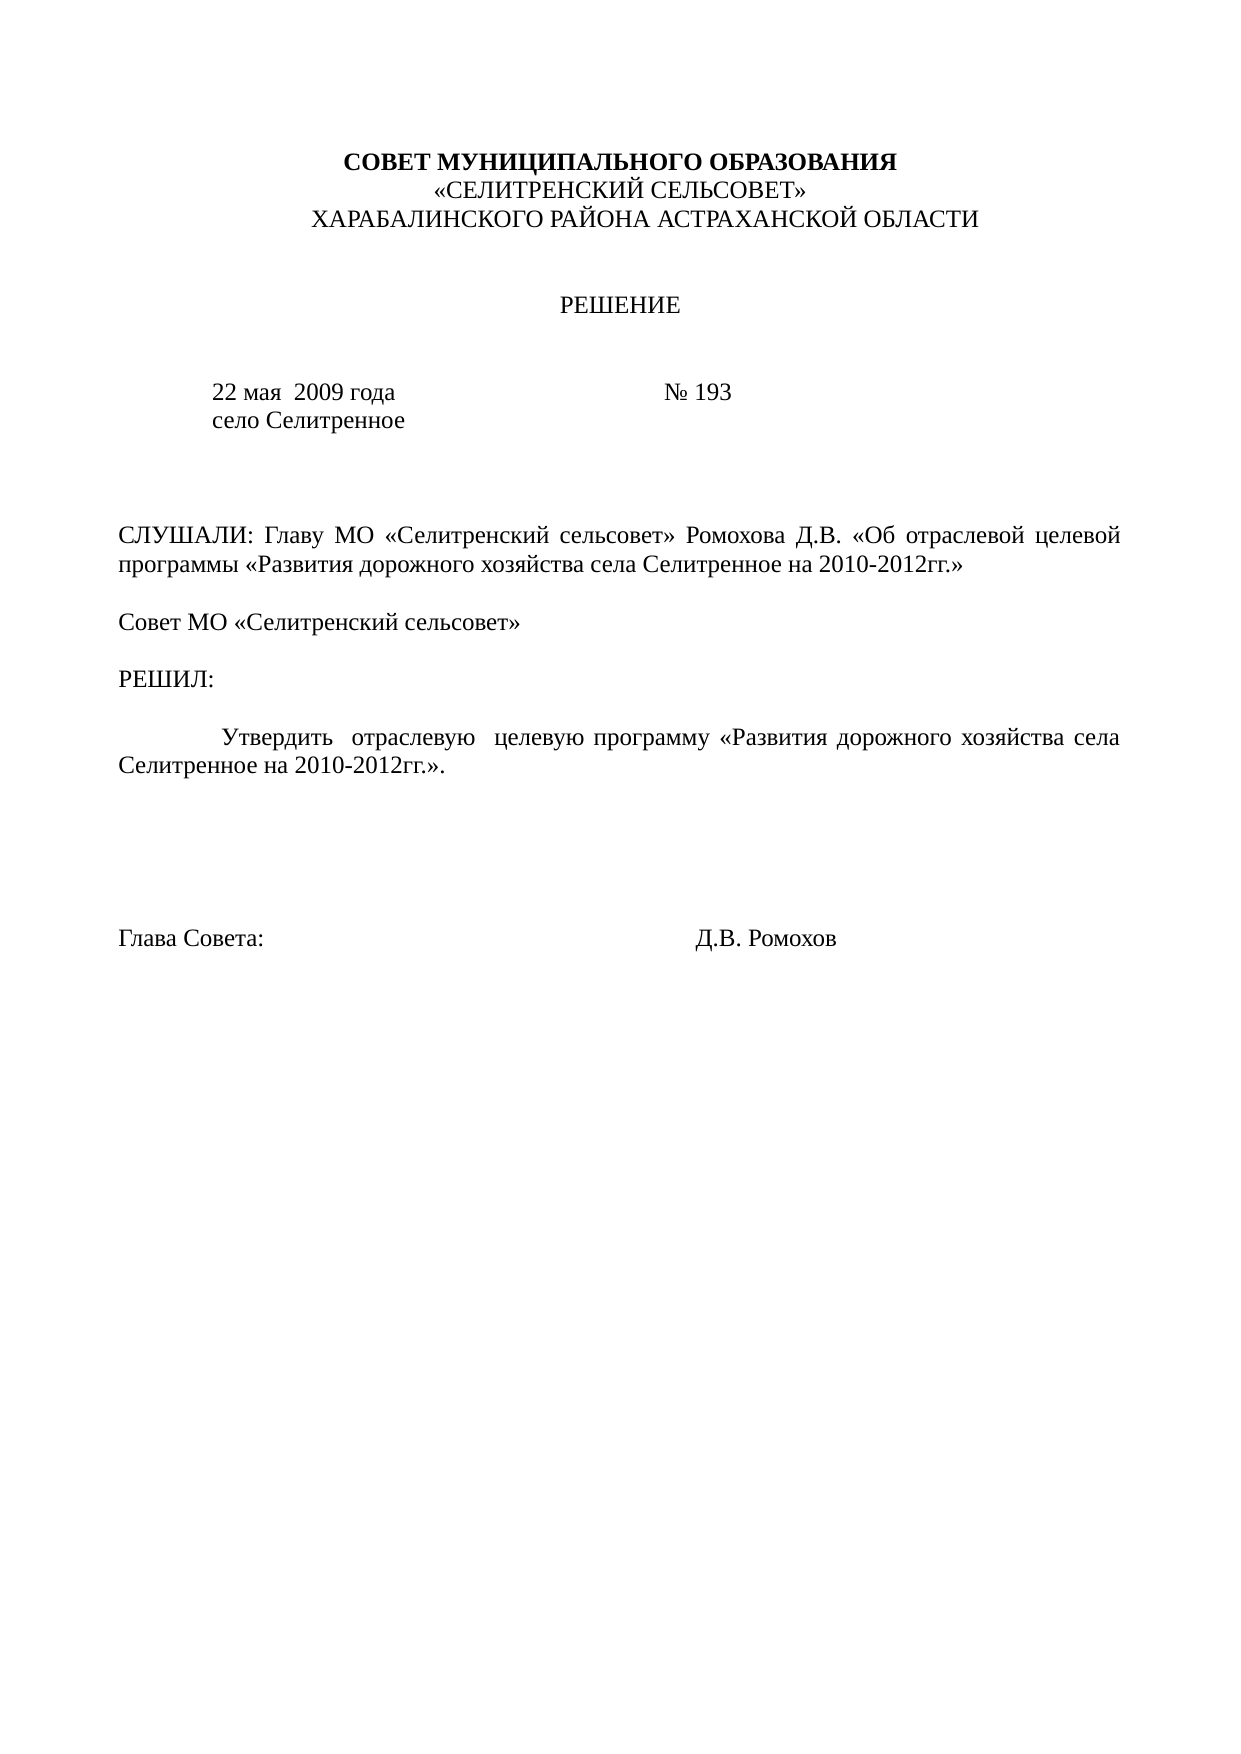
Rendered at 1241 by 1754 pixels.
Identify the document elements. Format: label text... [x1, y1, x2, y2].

text ХАРАБАЛИНСКОГО РАЙОНА АСТРАХАНСКОЙ ОБЛАСТИ [118, 204, 1122, 233]
text Совет МО «Селитренский сельсовет» [118, 607, 1122, 636]
text РЕШЕНИЕ [118, 291, 1122, 319]
text село Селитренное [118, 406, 1122, 434]
text Глава Совета: Д.В. Ромохов [118, 923, 1122, 952]
text СЛУШАЛИ: Главу МО «Селитренский сельсовет» Ромохова Д.В. «Об отраслевой целевой программы «Развития дорожного хозяйства села Селитренное на 2010-2012гг.» [118, 521, 1122, 578]
text СОВЕТ МУНИЦИПАЛЬНОГО ОБРАЗОВАНИЯ [118, 147, 1122, 176]
text 22 мая 2009 года № 193 [118, 377, 1122, 406]
text РЕШИЛ: [118, 664, 1122, 693]
text Утвердить отраслевую целевую программу «Развития дорожного хозяйства села Селитренное на 2010-2012гг.». [118, 722, 1122, 779]
text «СЕЛИТРЕНСКИЙ СЕЛЬСОВЕТ» [118, 176, 1122, 204]
